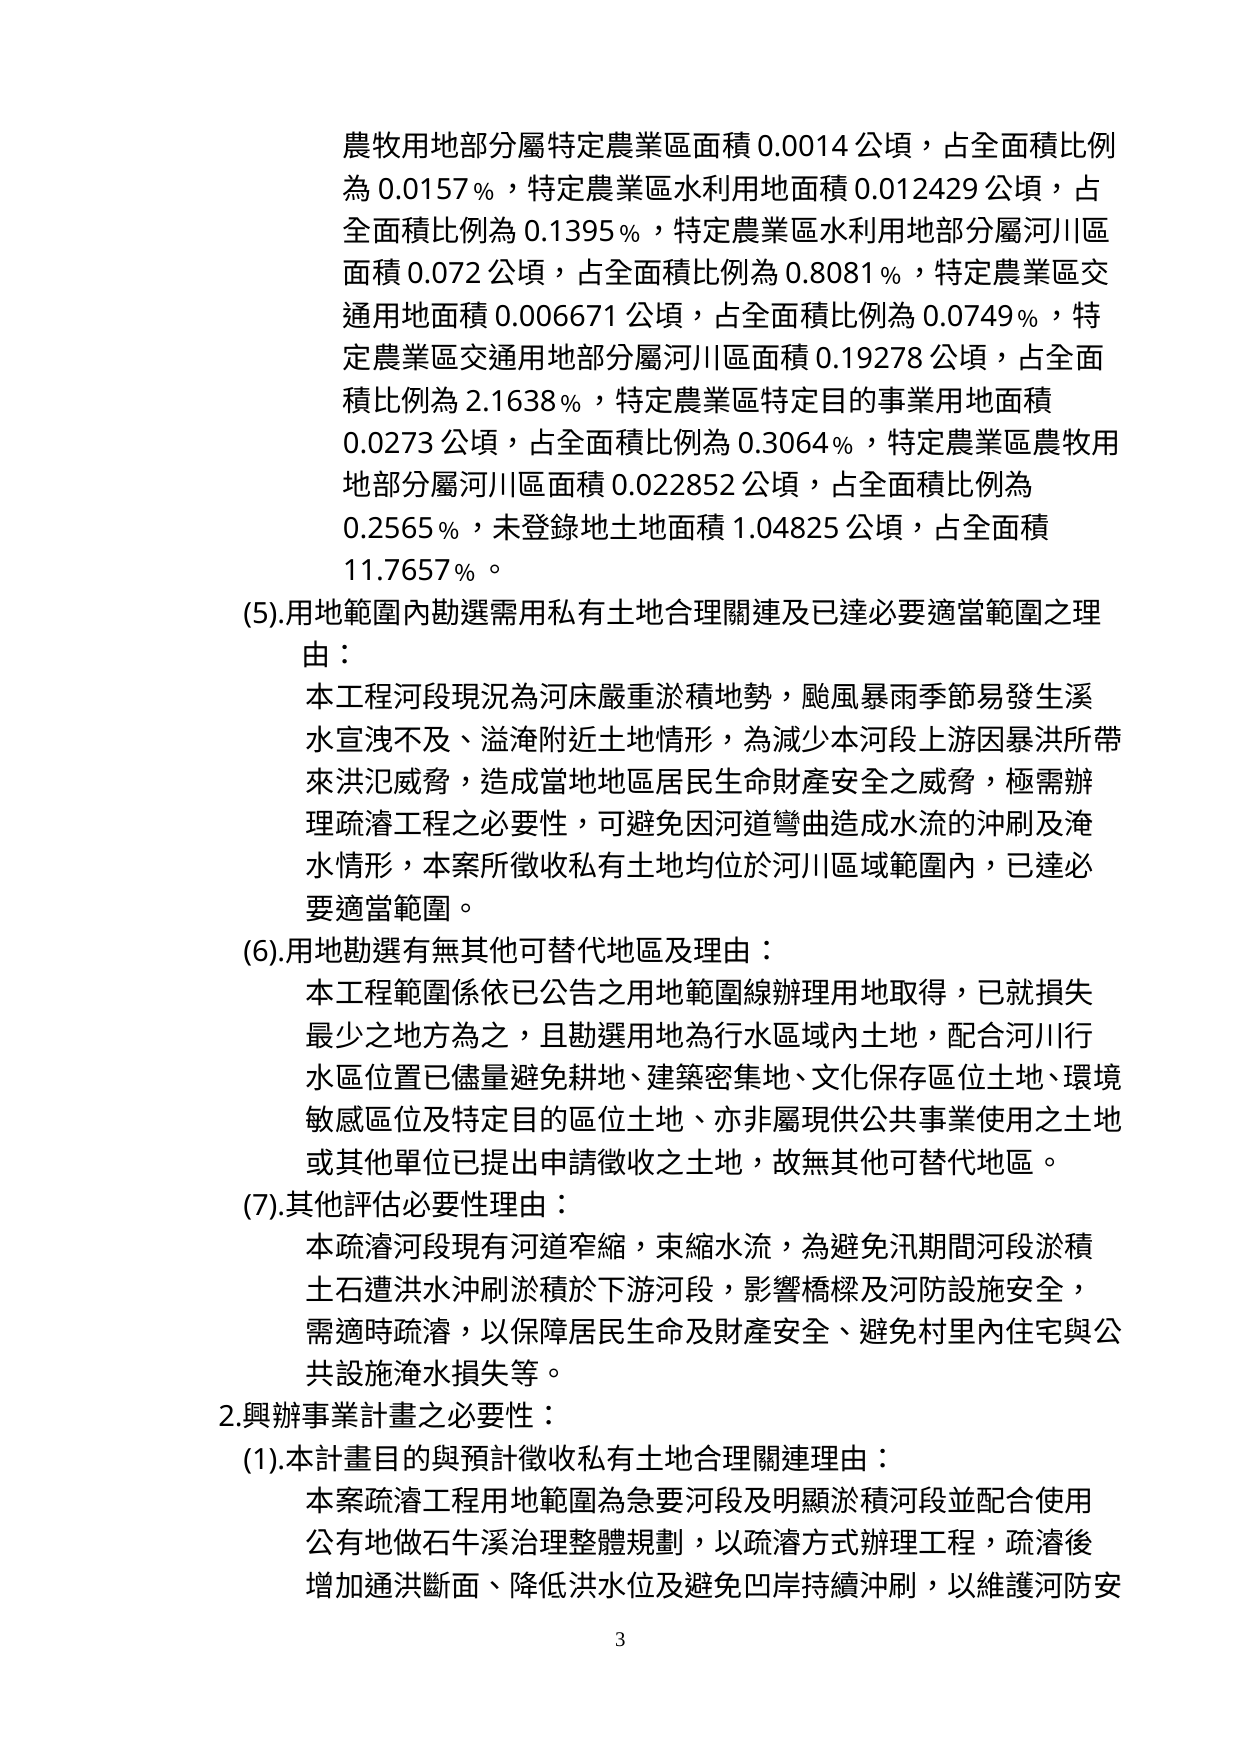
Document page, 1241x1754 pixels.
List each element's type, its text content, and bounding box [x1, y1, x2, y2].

text 2.興辦事業計畫之必要性： [218, 1393, 1122, 1435]
text (7).其他評估必要性理由： [243, 1181, 1122, 1224]
text 本工程範圍係依已公告之用地範圍線辦理用地取得，已就損失最少之地方為之，且勘選用地為行水區域內土地，配合河川行水區位置已儘量避免耕地、建築密集地、文化保存區位土地、環境敏感區位及特定目的區位土地、亦非屬現供公共事業使用之土地或其他單位已提出申請徵收之土地，故無其他可替代地區。 [306, 970, 1122, 1181]
text 本工程河段現況為河床嚴重淤積地勢，颱風暴雨季節易發生溪水宣洩不及、溢淹附近土地情形，為減少本河段上游因暴洪所帶來洪氾威脅，造成當地地區居民生命財產安全之威脅，極需辦理疏濬工程之必要性，可避免因河道彎曲造成水流的沖刷及淹水情形，本案所徵收私有土地均位於河川區域範圍內，已達必要適當範圍。 [306, 674, 1122, 928]
text (1).本計畫目的與預計徵收私有土地合理關連理由： [243, 1435, 1122, 1478]
list 農牧用地部分屬特定農業區面積0.0014公頃，占全面積比例為0.0157﹪，特定農業區水利用地面積0.012429公頃，占全面積比例為0.1395﹪，特定農業區水利用地部分屬河川區面積0.072公頃，占全面積比例為0.8081﹪，特定農業區交通用地面積0.006671公頃，占全面積比例為0.0749﹪，特定農業區交通用地部分屬河川區面積0.19278公頃，占全面積比例為2.1638﹪，特定農業區特定目的事業用地面積0.0273公頃，占全面積比例為0.3064﹪，特定農業區農牧用地部分屬河川區面積0.022852公頃，占全面積比例為0.2565﹪，未登錄地土地面積1.04825公頃，占全面積11.7657﹪。 [306, 123, 1122, 589]
text (5).用地範圍內勘選需用私有土地合理關連及已達必要適當範圍之理由： [243, 589, 1122, 674]
text (6).用地勘選有無其他可替代地區及理由： [243, 928, 1122, 970]
text 本疏濬河段現有河道窄縮，束縮水流，為避免汛期間河段淤積土石遭洪水沖刷淤積於下游河段，影響橋樑及河防設施安全，需適時疏濬，以保障居民生命及財產安全、避免村里內住宅與公共設施淹水損失等。 [306, 1224, 1122, 1393]
text 本案疏濬工程用地範圍為急要河段及明顯淤積河段並配合使用公有地做石牛溪治理整體規劃，以疏濬方式辦理工程，疏濬後增加通洪斷面、降低洪水位及避免凹岸持續沖刷，以維護河防安 [306, 1478, 1122, 1605]
